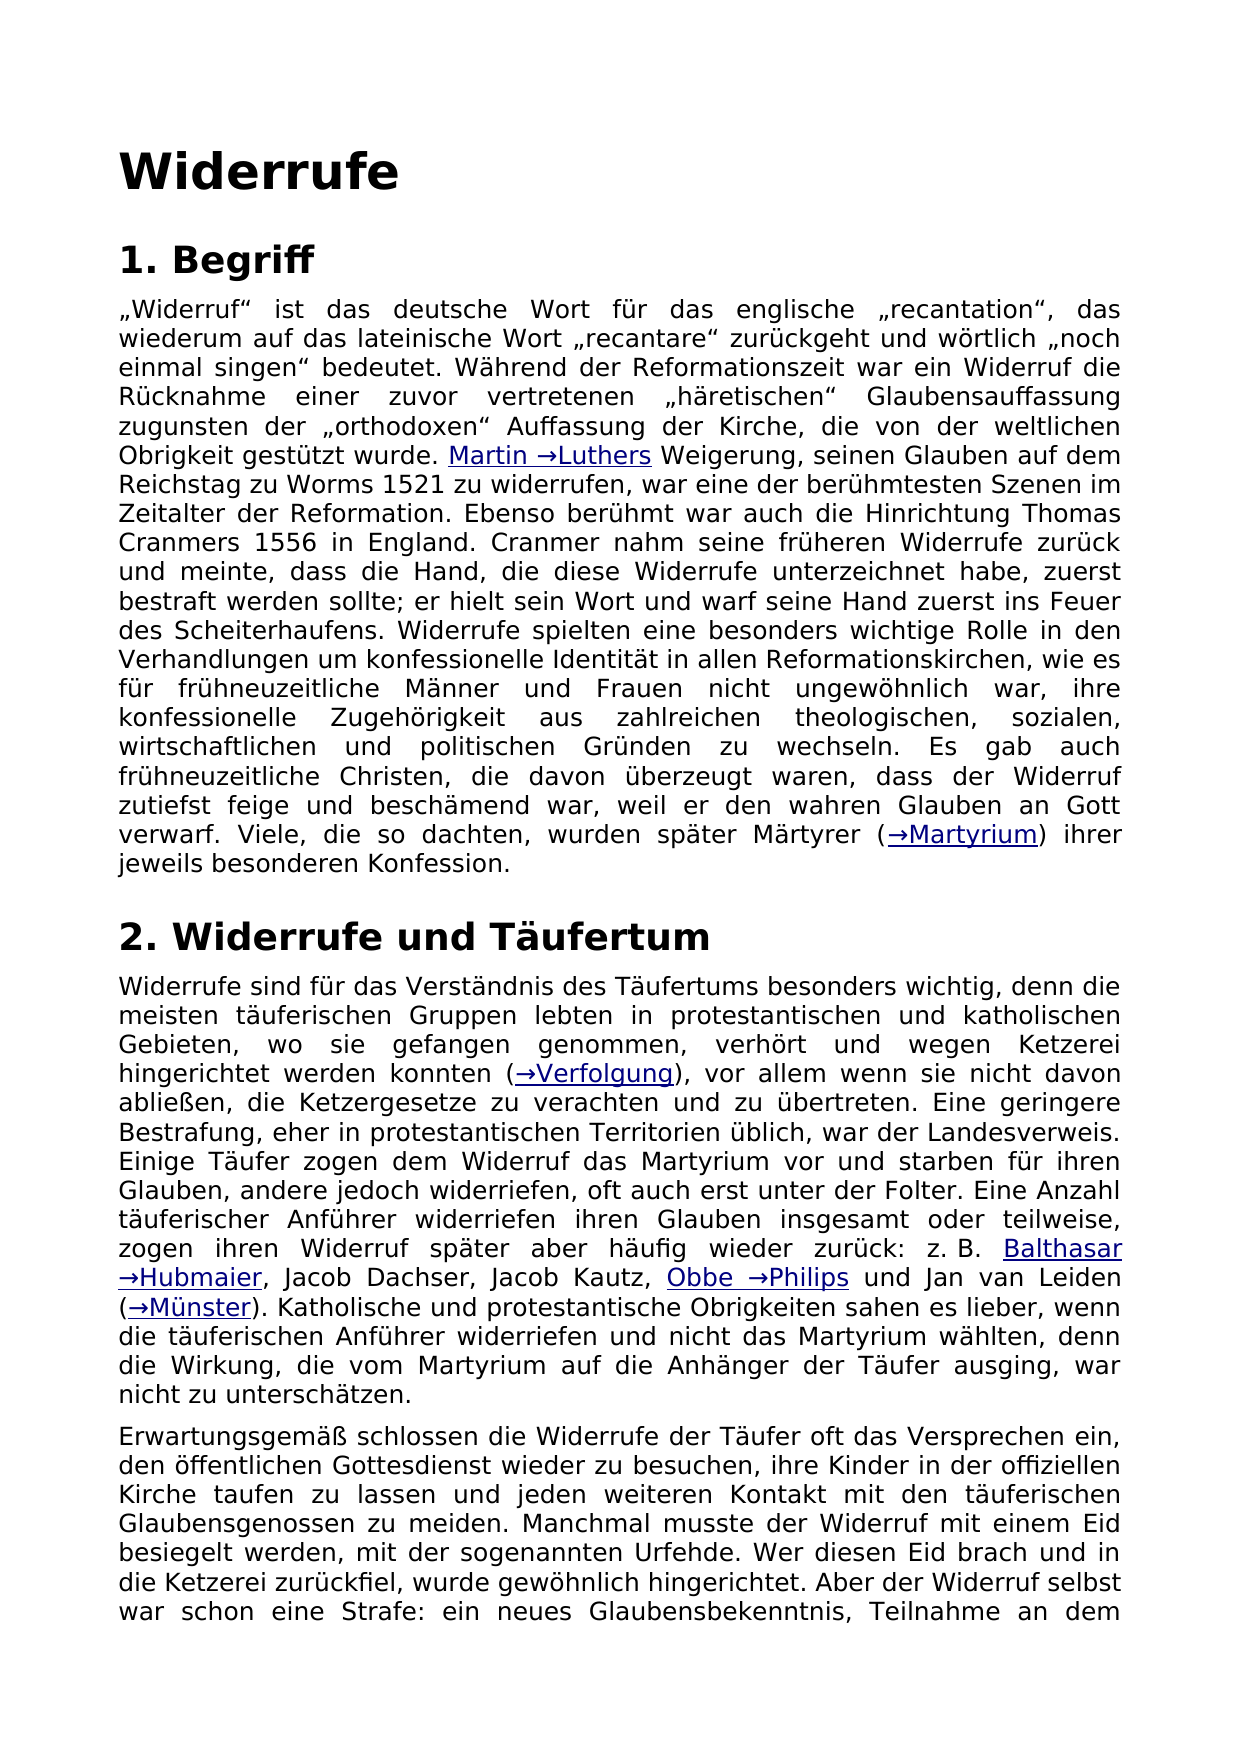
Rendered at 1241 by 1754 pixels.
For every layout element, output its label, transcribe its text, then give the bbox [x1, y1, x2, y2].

text Widerrufe sind für das Verständnis des Täufertums besonders wichtig, denn die meisten täuferischen Gruppen lebten in protestantischen und katholischen Gebieten, wo sie gefangen genommen, verhört und wegen Ketzerei hingerichtet werden konnten (→Verfolgung), vor allem wenn sie nicht davon abließen, die Ketzergesetze zu verachten und zu übertreten. Eine geringere Bestrafung, eher in protestantischen Territorien üblich, war der Landesverweis. Einige Täufer zogen dem Widerruf das Martyrium vor und starben für ihren Glauben, andere jedoch widerriefen, oft auch erst unter der Folter. Eine Anzahl täuferischer Anführer widerriefen ihren Glauben insgesamt oder teilweise, zogen ihren Widerruf später aber häufig wieder zurück: z. B. Balthasar →Hubmaier, Jacob Dachser, Jacob Kautz, Obbe →Philips und Jan van Leiden (→Münster). Katholische und protestantische Obrigkeiten sahen es lieber, wenn die täuferischen Anführer widerriefen und nicht das Martyrium wählten, denn die Wirkung, die vom Martyrium auf die Anhänger der Täufer ausging, war nicht zu unterschätzen. [118, 972, 1122, 1409]
subtitle 2. Widerrufe und Täufertum [118, 916, 1122, 959]
subtitle Widerrufe [118, 143, 1122, 201]
text Erwartungsgemäß schlossen die Widerrufe der Täufer oft das Versprechen ein, den öffentlichen Gottesdienst wieder zu besuchen, ihre Kinder in der offiziellen Kirche taufen zu lassen und jeden weiteren Kontakt mit den täuferischen Glaubensgenossen zu meiden. Manchmal musste der Widerruf mit einem Eid besiegelt werden, mit der sogenannten Urfehde. Wer diesen Eid brach und in die Ketzerei zurückfiel, wurde gewöhnlich hingerichtet. Aber der Widerruf selbst war schon eine Strafe: ein neues Glaubensbekenntnis, Teilnahme an dem [118, 1422, 1122, 1626]
subtitle 1. Begriff [118, 239, 1122, 282]
text „Widerruf“ ist das deutsche Wort für das englische „recantation“, das wiederum auf das lateinische Wort „recantare“ zurückgeht und wörtlich „noch einmal singen“ bedeutet. Während der Reformationszeit war ein Widerruf die Rücknahme einer zuvor vertretenen „häretischen“ Glaubensauffassung zugunsten der „orthodoxen“ Auffassung der Kirche, die von der weltlichen Obrigkeit gestützt wurde. Martin →Luthers Weigerung, seinen Glauben auf dem Reichstag zu Worms 1521 zu widerrufen, war eine der berühmtesten Szenen im Zeitalter der Reformation. Ebenso berühmt war auch die Hinrichtung Thomas Cranmers 1556 in England. Cranmer nahm seine früheren Widerrufe zurück und meinte, dass die Hand, die diese Widerrufe unterzeichnet habe, zuerst bestraft werden sollte; er hielt sein Wort und warf seine Hand zuerst ins Feuer des Scheiterhaufens. Widerrufe spielten eine besonders wichtige Rolle in den Verhandlungen um konfessionelle Identität in allen Reformationskirchen, wie es für frühneuzeitliche Männer und Frauen nicht ungewöhnlich war, ihre konfessionelle Zugehörigkeit aus zahlreichen theologischen, sozialen, wirtschaftlichen und politischen Gründen zu wechseln. Es gab auch frühneuzeitliche Christen, die davon überzeugt waren, dass der Widerruf zutiefst feige und beschämend war, weil er den wahren Glauben an Gott verwarf. Viele, die so dachten, wurden später Märtyrer (→Martyrium) ihrer jeweils besonderen Konfession. [118, 295, 1122, 878]
